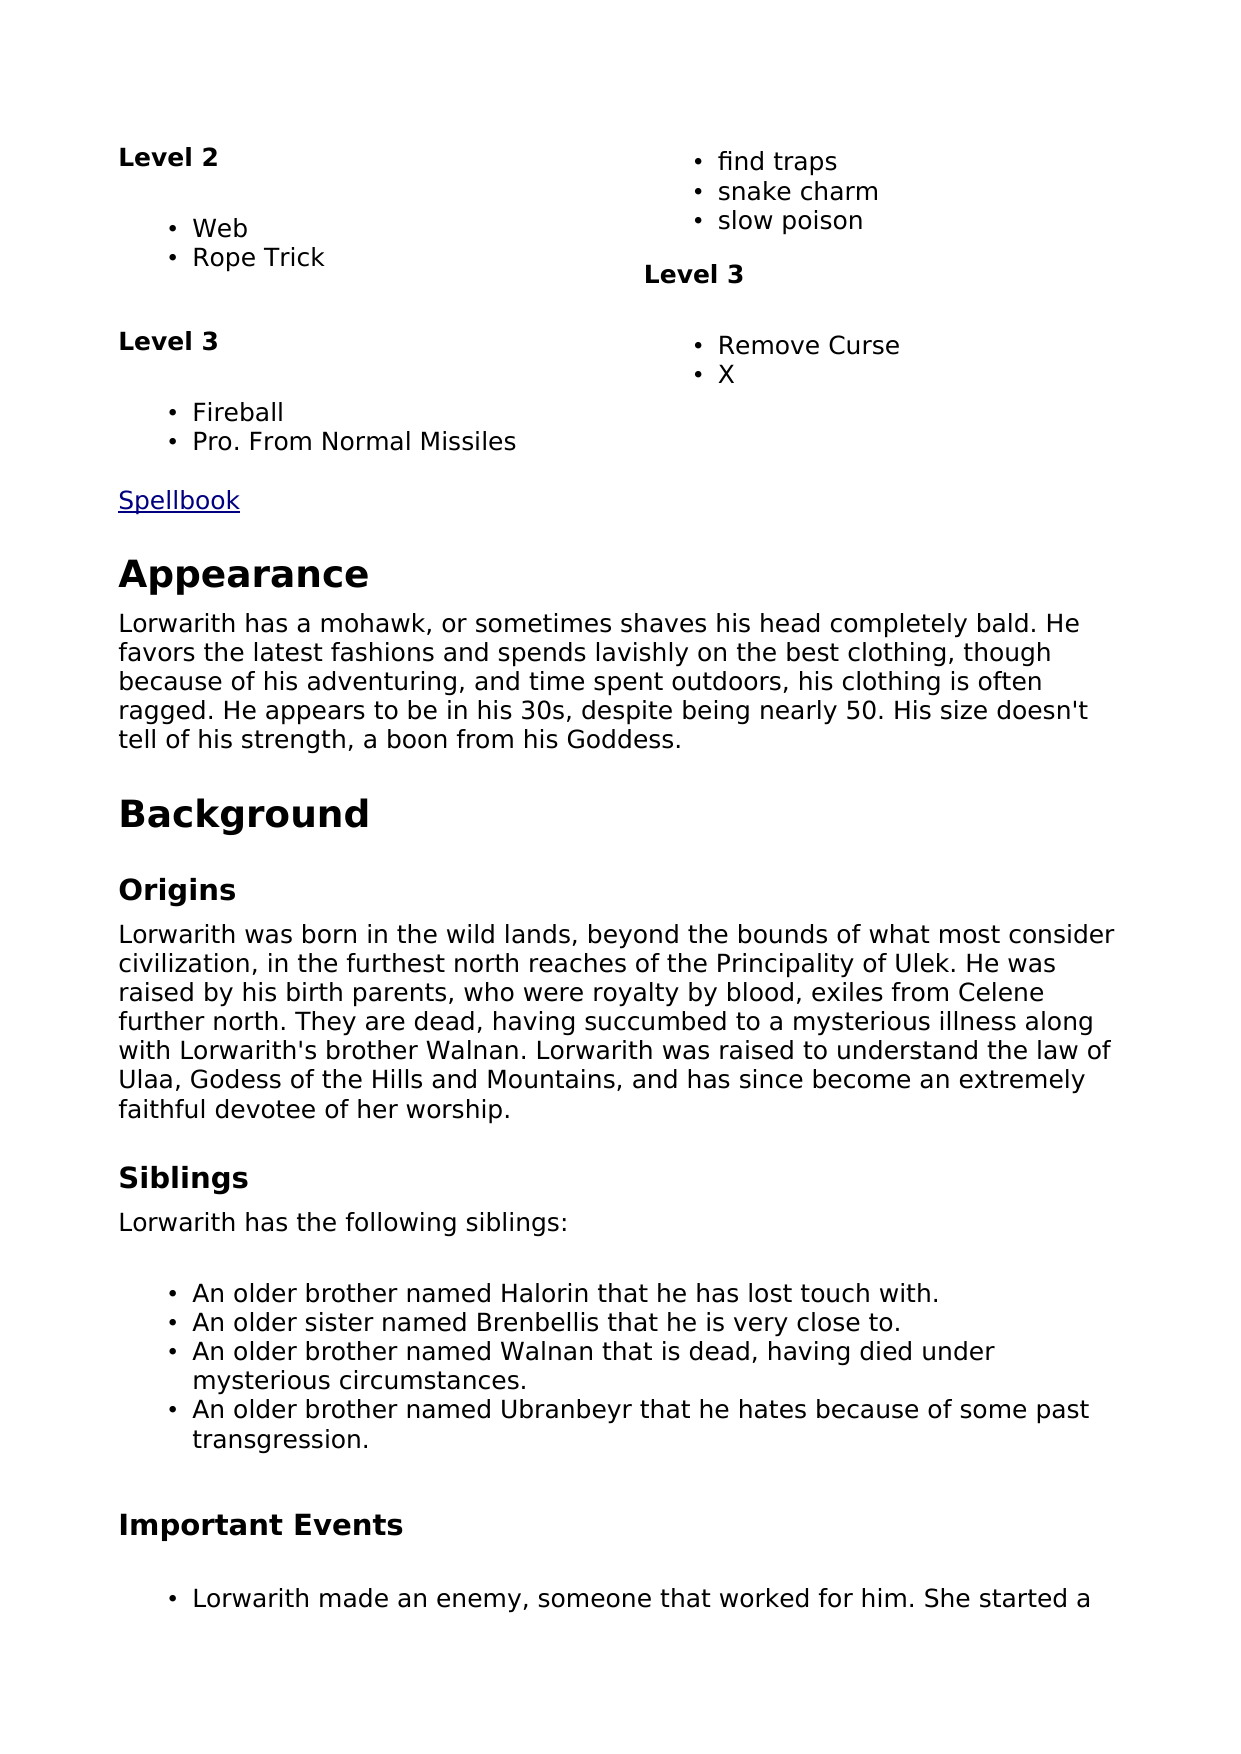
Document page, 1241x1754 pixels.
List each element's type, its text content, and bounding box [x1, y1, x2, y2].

table_header Cleric Domains for Ulaa: Earth, Mountains, Gems, Goodness, Fertility Level 1 Cure Light Wounds x3 Level 2 find traps snake charm slow poison Level 3 Remove Curse X [620, 118, 1122, 528]
list An older brother named Halorin that he has lost touch with. [177, 1279, 1122, 1308]
text Lorwarith was born in the wild lands, beyond the bounds of what most consider civilization, in the furthest north reaches of the Principality of Ulek. He was raised by his birth parents, who were royalty by blood, exiles from Celene further north. They are dead, having succumbed to a mysterious illness along with Lorwarith's brother Walnan. Lorwarith was raised to understand the law of Ulaa, Godess of the Hills and Mountains, and has since become an extremely faithful devotee of her worship. [118, 920, 1122, 1124]
subtitle Siblings [118, 1161, 1122, 1195]
subtitle Origins [118, 873, 1122, 907]
subtitle Important Events [118, 1508, 1122, 1542]
text Lorwarith has a mohawk, or sometimes shaves his head completely bald. He favors the latest fashions and spends lavishly on the best clothing, though because of his adventuring, and time spent outdoors, his clothing is often ragged. He appears to be in his 30s, despite being nearly 50. His size doesn't tell of his strength, a boon from his Goddess. [118, 609, 1122, 755]
list Lorwarith made an enemy, someone that worked for him. She started a [177, 1584, 1122, 1614]
subtitle Appearance [118, 553, 1122, 596]
list An older brother named Walnan that is dead, having died under mysterious circumstances. [177, 1337, 1122, 1396]
list An older sister named Brenbellis that he is very close to. [177, 1308, 1122, 1337]
list An older brother named Ubranbeyr that he hates because of some past transgression. [177, 1396, 1122, 1454]
table_header Spells Magic User Level 1 Feather Fall x2 Magic Missile x2 Level 2 Web Rope Trick Level 3 Fireball Pro. From Normal Missiles Spellbook [118, 118, 620, 528]
text Lorwarith has the following siblings: [118, 1208, 1122, 1237]
subtitle Background [118, 792, 1122, 836]
